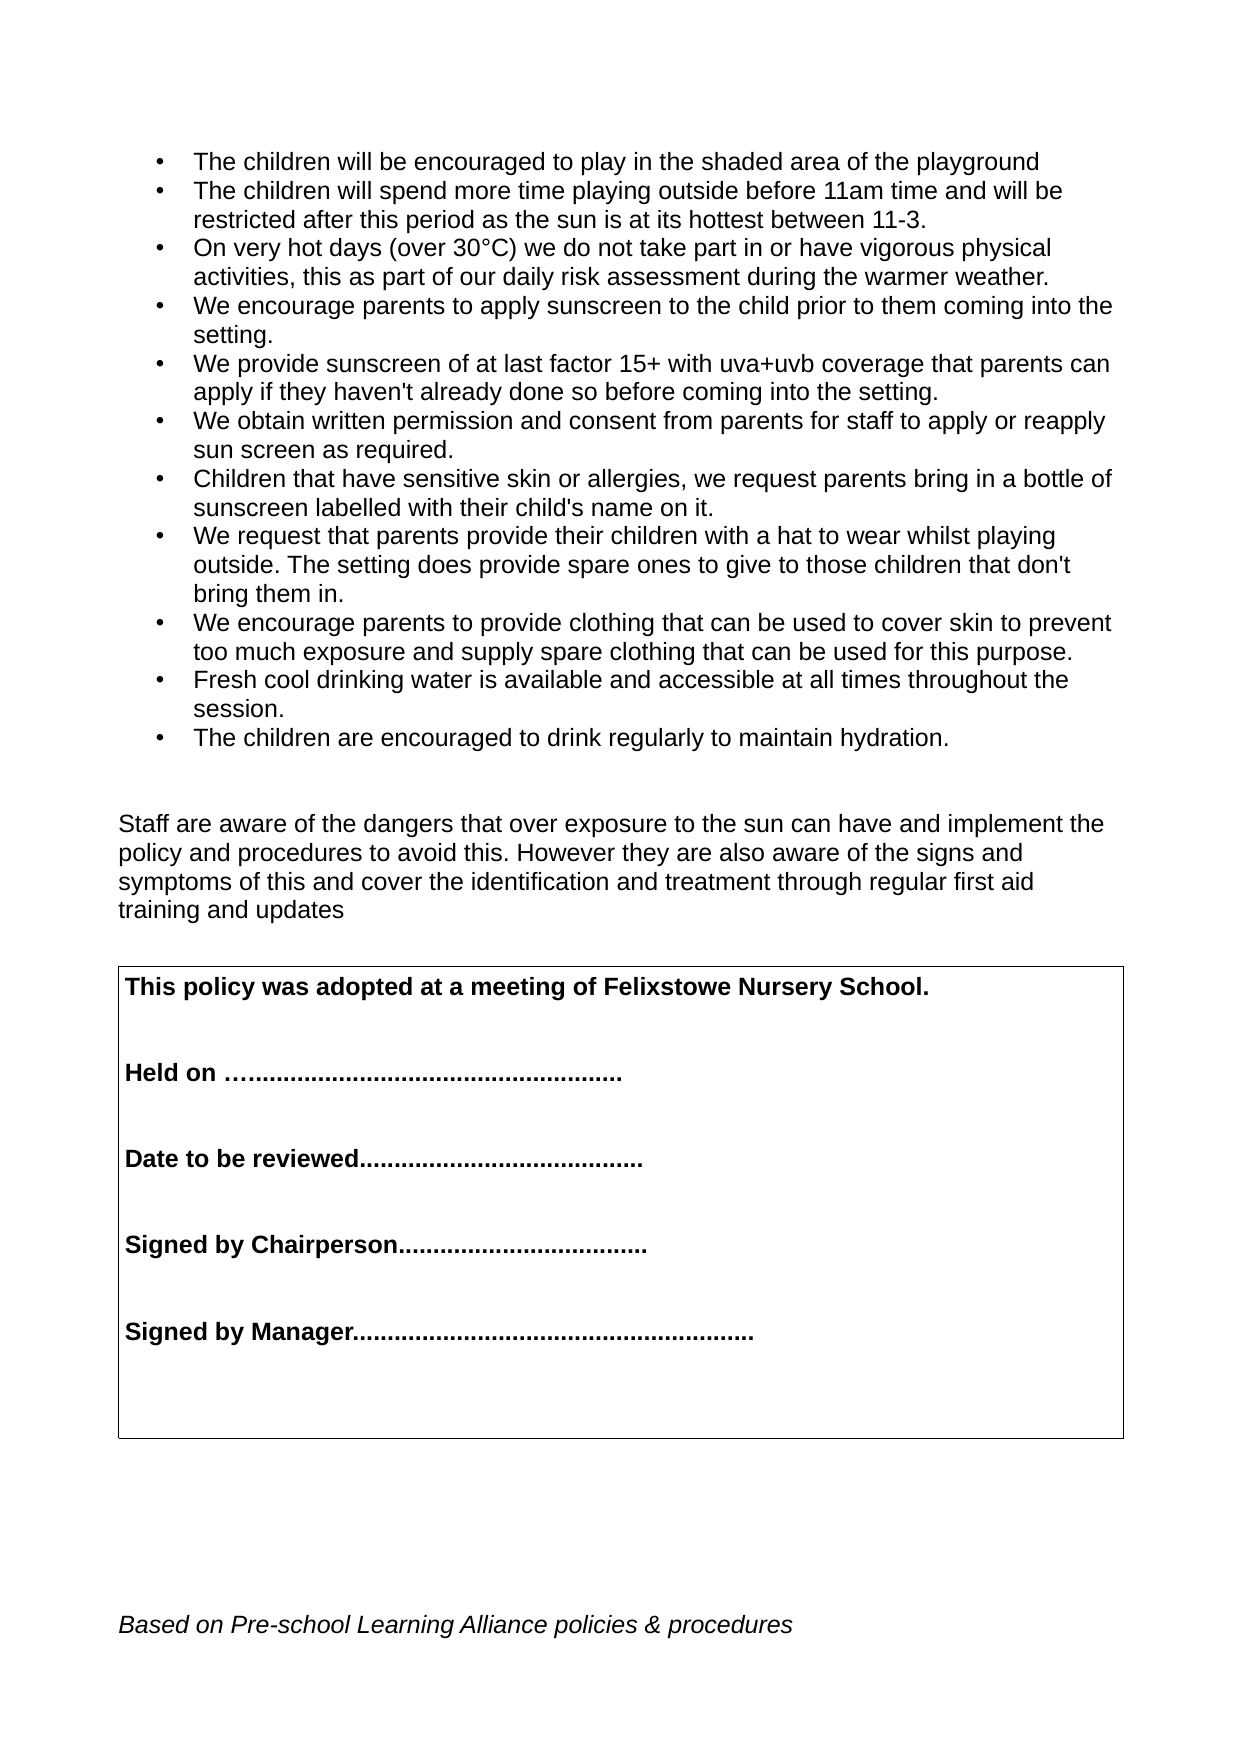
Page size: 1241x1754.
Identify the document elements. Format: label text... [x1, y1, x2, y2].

list We provide sunscreen of at last factor 15+ with uva+uvb coverage that parents can apply if they haven't already done so before coming into the setting. [156, 348, 1122, 406]
list The children will spend more time playing outside before 11am time and will be restricted after this period as the sun is at its hottest between 11-3. [156, 176, 1122, 233]
list We encourage parents to apply sunscreen to the child prior to them coming into the setting. [156, 291, 1122, 348]
list We request that parents provide their children with a hat to wear whilst playing outside. The setting does provide spare ones to give to those children that don't bring them in. [156, 521, 1122, 608]
text Staff are aware of the dangers that over exposure to the sun can have and implement the policy and procedures to avoid this. However they are also aware of the signs and symptoms of this and cover the identification and treatment through regular first aid training and updates [118, 809, 1122, 924]
table_header This policy was adopted at a meeting of Felixstowe Nursery School. Held on …...................................................... Date to be reviewed......................................... Signed by Chairperson.................................... Signed by Manager.......................................................... [119, 967, 1123, 1437]
list The children are encouraged to drink regularly to maintain hydration. [156, 723, 1122, 752]
list On very hot days (over 30°C) we do not take part in or have vigorous physical activities, this as part of our daily risk assessment during the warmer weather. [156, 233, 1122, 291]
list We encourage parents to provide clothing that can be used to cover skin to prevent too much exposure and supply spare clothing that can be used for this purpose. [156, 608, 1122, 665]
text Based on Pre-school Learning Alliance policies & procedures [118, 1611, 1122, 1639]
list Children that have sensitive skin or allergies, we request parents bring in a bottle of sunscreen labelled with their child's name on it. [156, 464, 1122, 521]
list We obtain written permission and consent from parents for staff to apply or reapply sun screen as required. [156, 406, 1122, 464]
list Fresh cool drinking water is available and accessible at all times throughout the session. [156, 665, 1122, 723]
list The children will be encouraged to play in the shaded area of the playground [156, 147, 1122, 176]
